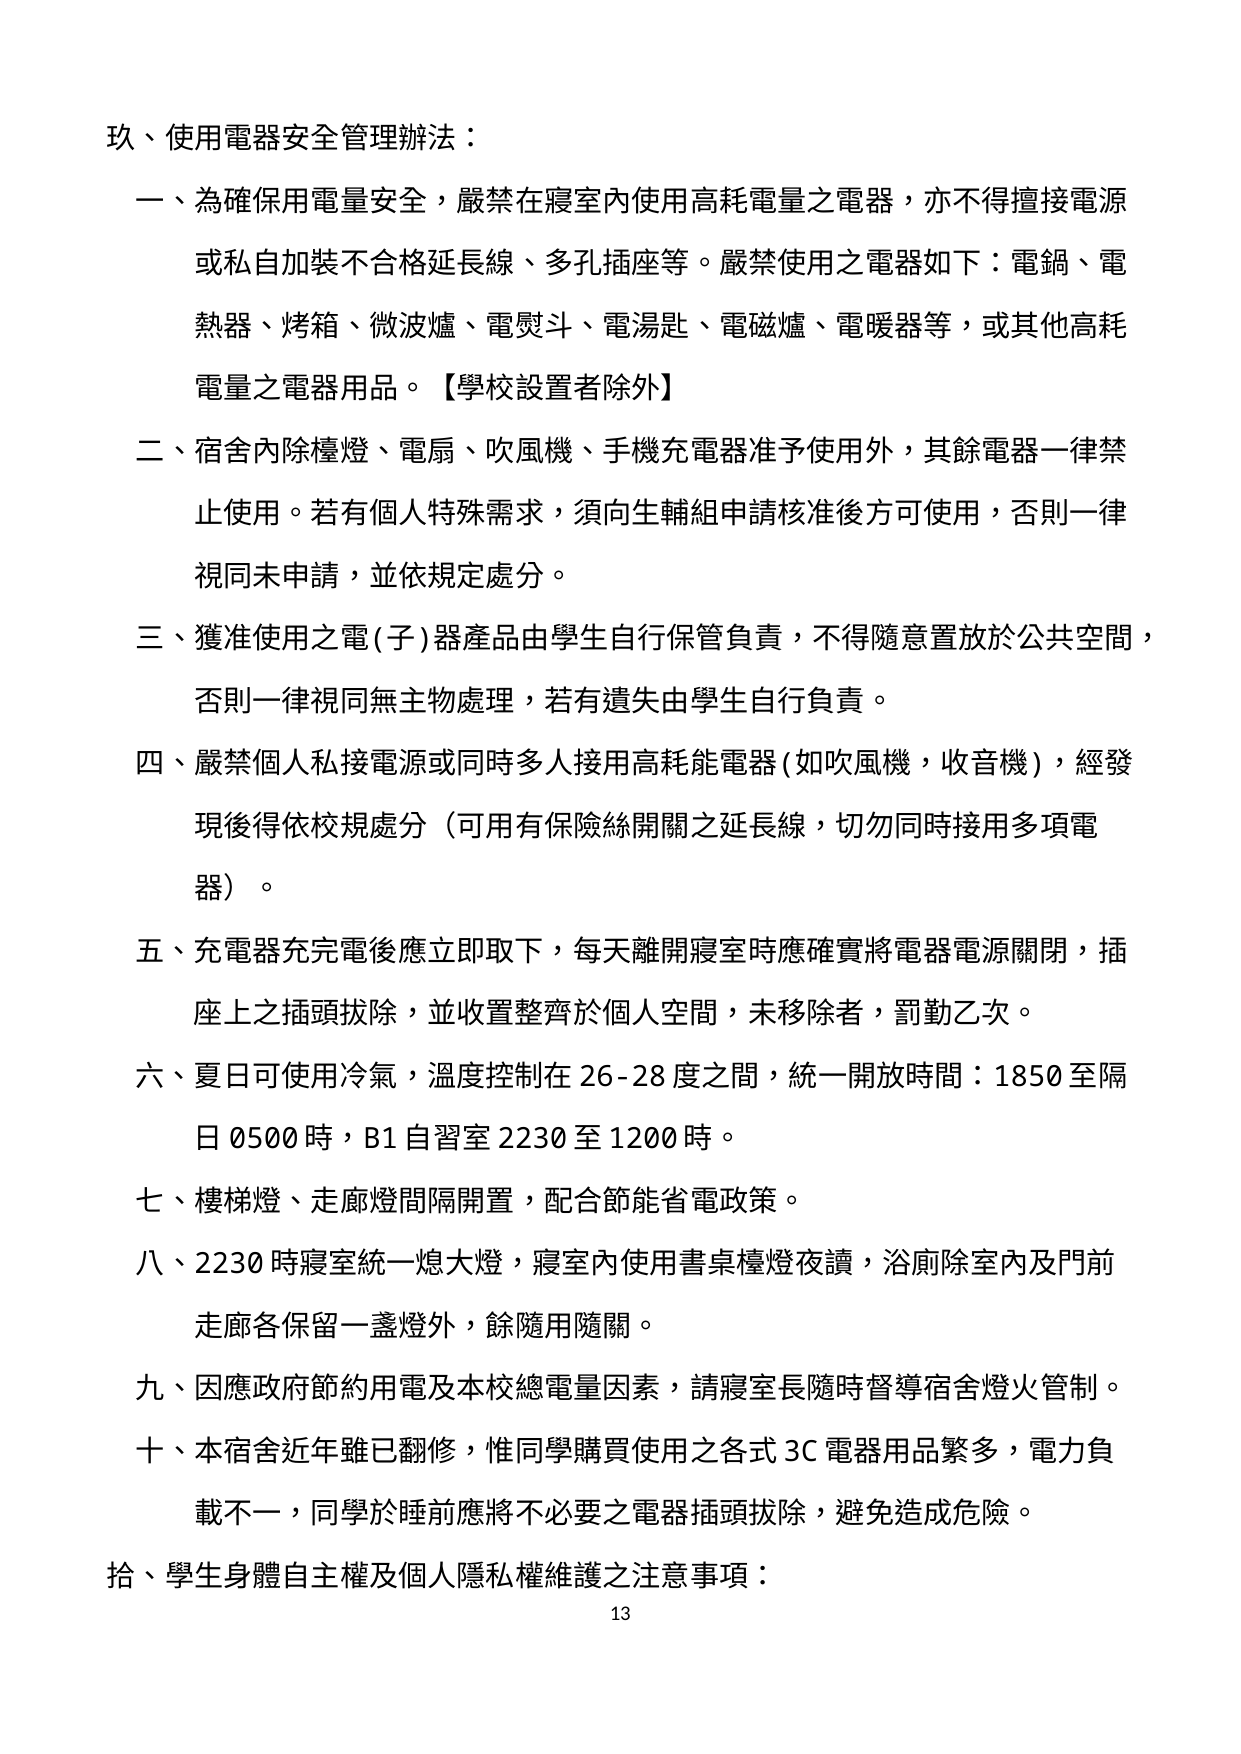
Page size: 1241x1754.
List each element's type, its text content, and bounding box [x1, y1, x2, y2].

text 二、宿舍內除檯燈、電扇、吹風機、手機充電器准予使用外，其餘電器一律禁止使用。若有個人特殊需求，須向生輔組申請核准後方可使用，否則一律視同未申請，並依規定處分。 [136, 407, 1134, 594]
text 八、2230時寢室統一熄大燈，寢室內使用書桌檯燈夜讀，浴廁除室內及門前走廊各保留一盞燈外，餘隨用隨關。 [136, 1219, 1134, 1344]
text 拾、學生身體自主權及個人隱私權維護之注意事項： [106, 1532, 1134, 1594]
text 五、充電器充完電後應立即取下，每天離開寢室時應確實將電器電源關閉，插座上之插頭拔除，並收置整齊於個人空間，未移除者，罰勤乙次。 [135, 907, 1134, 1032]
text 玖、使用電器安全管理辦法： [106, 94, 1134, 157]
text 三、獲准使用之電(子)器產品由學生自行保管負責，不得隨意置放於公共空間，否則一律視同無主物處理，若有遺失由學生自行負責。 [136, 594, 1134, 719]
text 七、樓梯燈、走廊燈間隔開置，配合節能省電政策。 [106, 1157, 1134, 1219]
text 六、夏日可使用冷氣，溫度控制在26-28度之間，統一開放時間：1850至隔日0500時，B1自習室2230至1200時。 [135, 1032, 1134, 1157]
text 一、為確保用電量安全，嚴禁在寢室內使用高耗電量之電器，亦不得擅接電源或私自加裝不合格延長線、多孔插座等。嚴禁使用之電器如下：電鍋、電熱器、烤箱、微波爐、電熨斗、電湯匙、電磁爐、電暖器等，或其他高耗電量之電器用品。【學校設置者除外】 [136, 157, 1134, 407]
text 十、本宿舍近年雖已翻修，惟同學購買使用之各式3C電器用品繁多，電力負載不一，同學於睡前應將不必要之電器插頭拔除，避免造成危險。 [136, 1407, 1134, 1532]
text 九、因應政府節約用電及本校總電量因素，請寢室長隨時督導宿舍燈火管制。 [106, 1344, 1134, 1407]
text 四、嚴禁個人私接電源或同時多人接用高耗能電器(如吹風機，收音機)，經發現後得依校規處分（可用有保險絲開關之延長線，切勿同時接用多項電器）。 [136, 719, 1134, 907]
